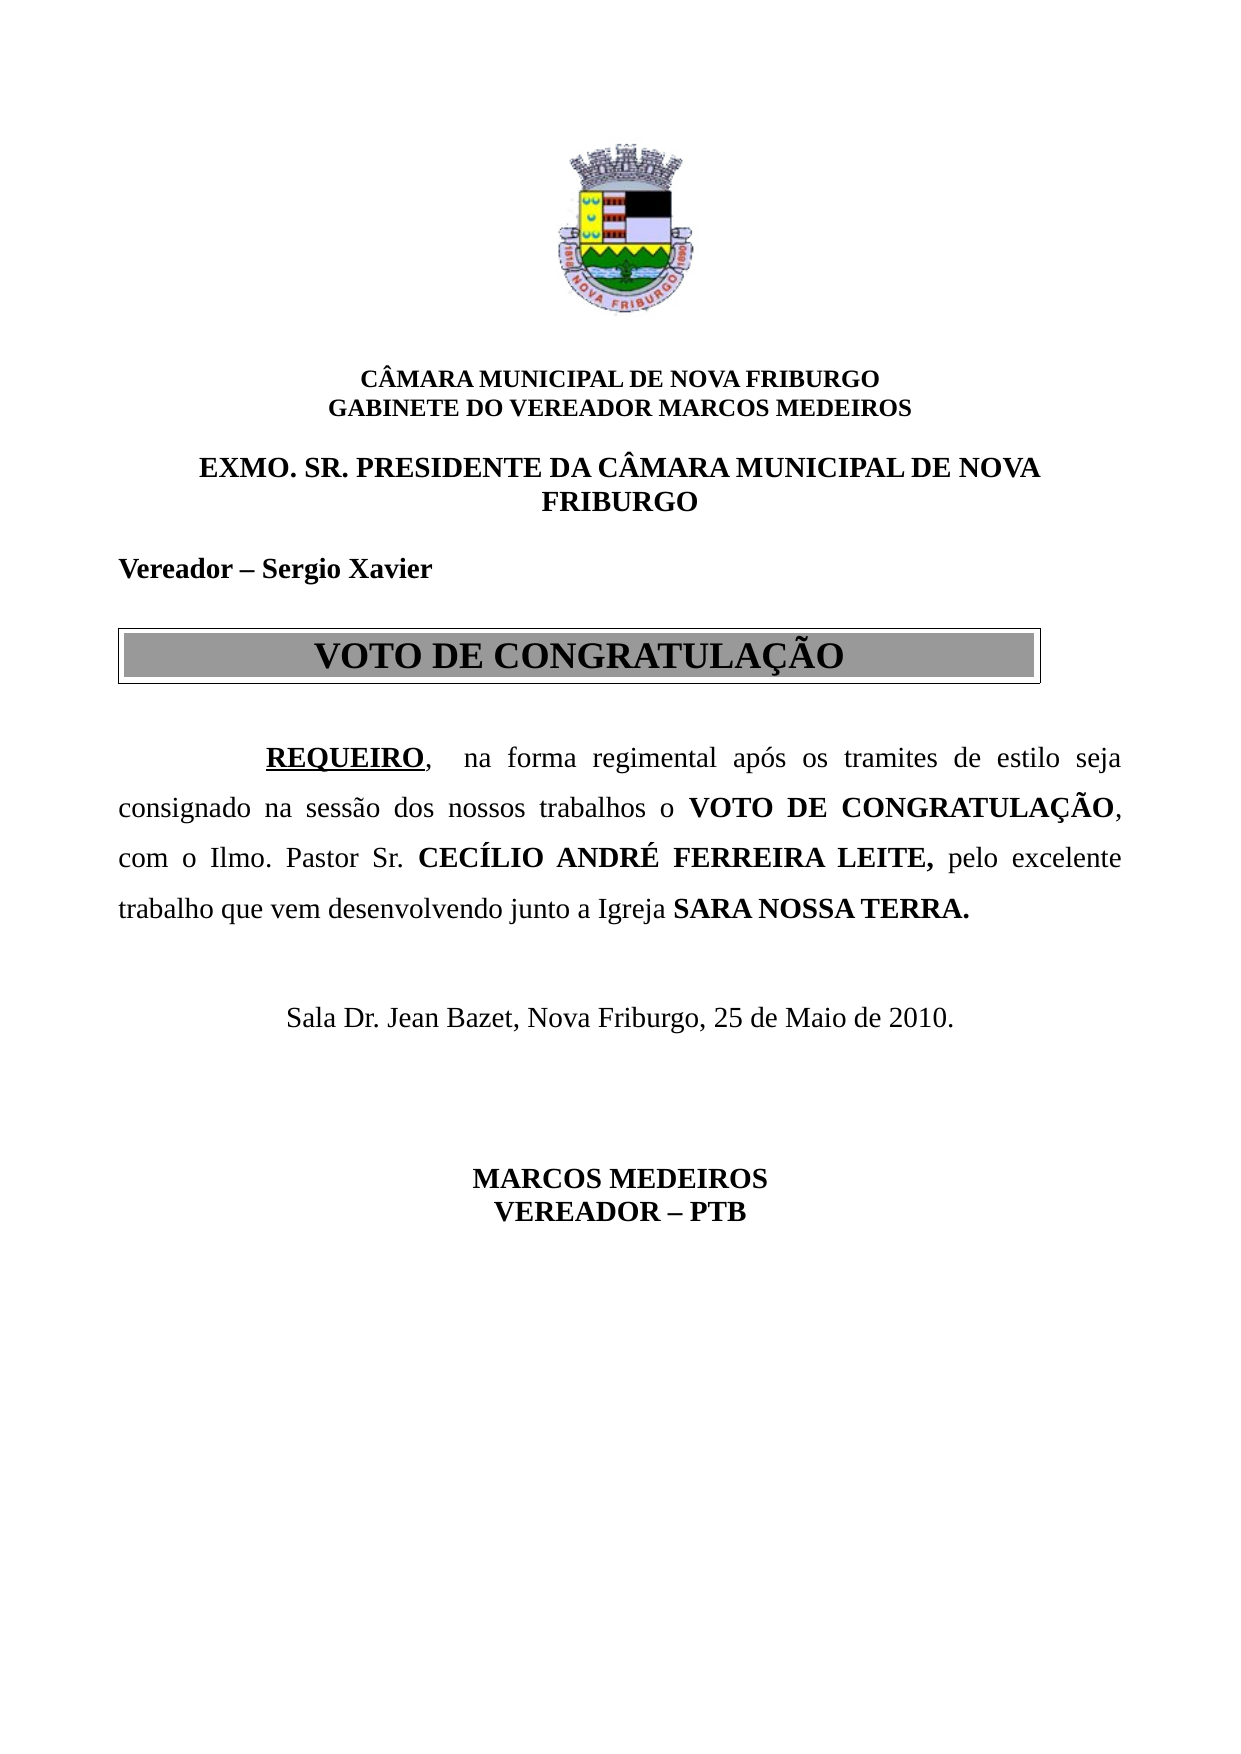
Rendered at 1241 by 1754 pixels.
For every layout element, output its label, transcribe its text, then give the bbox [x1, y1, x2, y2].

picture [537, 127, 703, 327]
text EXMO. SR. PRESIDENTE DA CÂMARA MUNICIPAL DE NOVA FRIBURGO [118, 450, 1122, 517]
text GABINETE DO VEREADOR MARCOS MEDEIROS [118, 393, 1122, 422]
table_header VOTO DE CONGRATULAÇÃO [119, 629, 1040, 682]
text CÂMARA MUNICIPAL DE NOVA FRIBURGO [118, 364, 1122, 393]
text Sala Dr. Jean Bazet, Nova Friburgo, 25 de Maio de 2010. [118, 1000, 1122, 1033]
text REQUEIRO, na forma regimental após os tramites de estilo seja consignado na sessão dos nossos trabalhos o VOTO DE CONGRATULAÇÃO, com o Ilmo. Pastor Sr. CECÍLIO ANDRÉ FERREIRA LEITE, pelo excelente trabalho que vem desenvolvendo junto a Igreja SARA NOSSA TERRA. [118, 740, 1122, 924]
text MARCOS MEDEIROS [118, 1161, 1122, 1194]
text VEREADOR – PTB [118, 1194, 1122, 1228]
text Vereador – Sergio Xavier [118, 551, 1122, 584]
